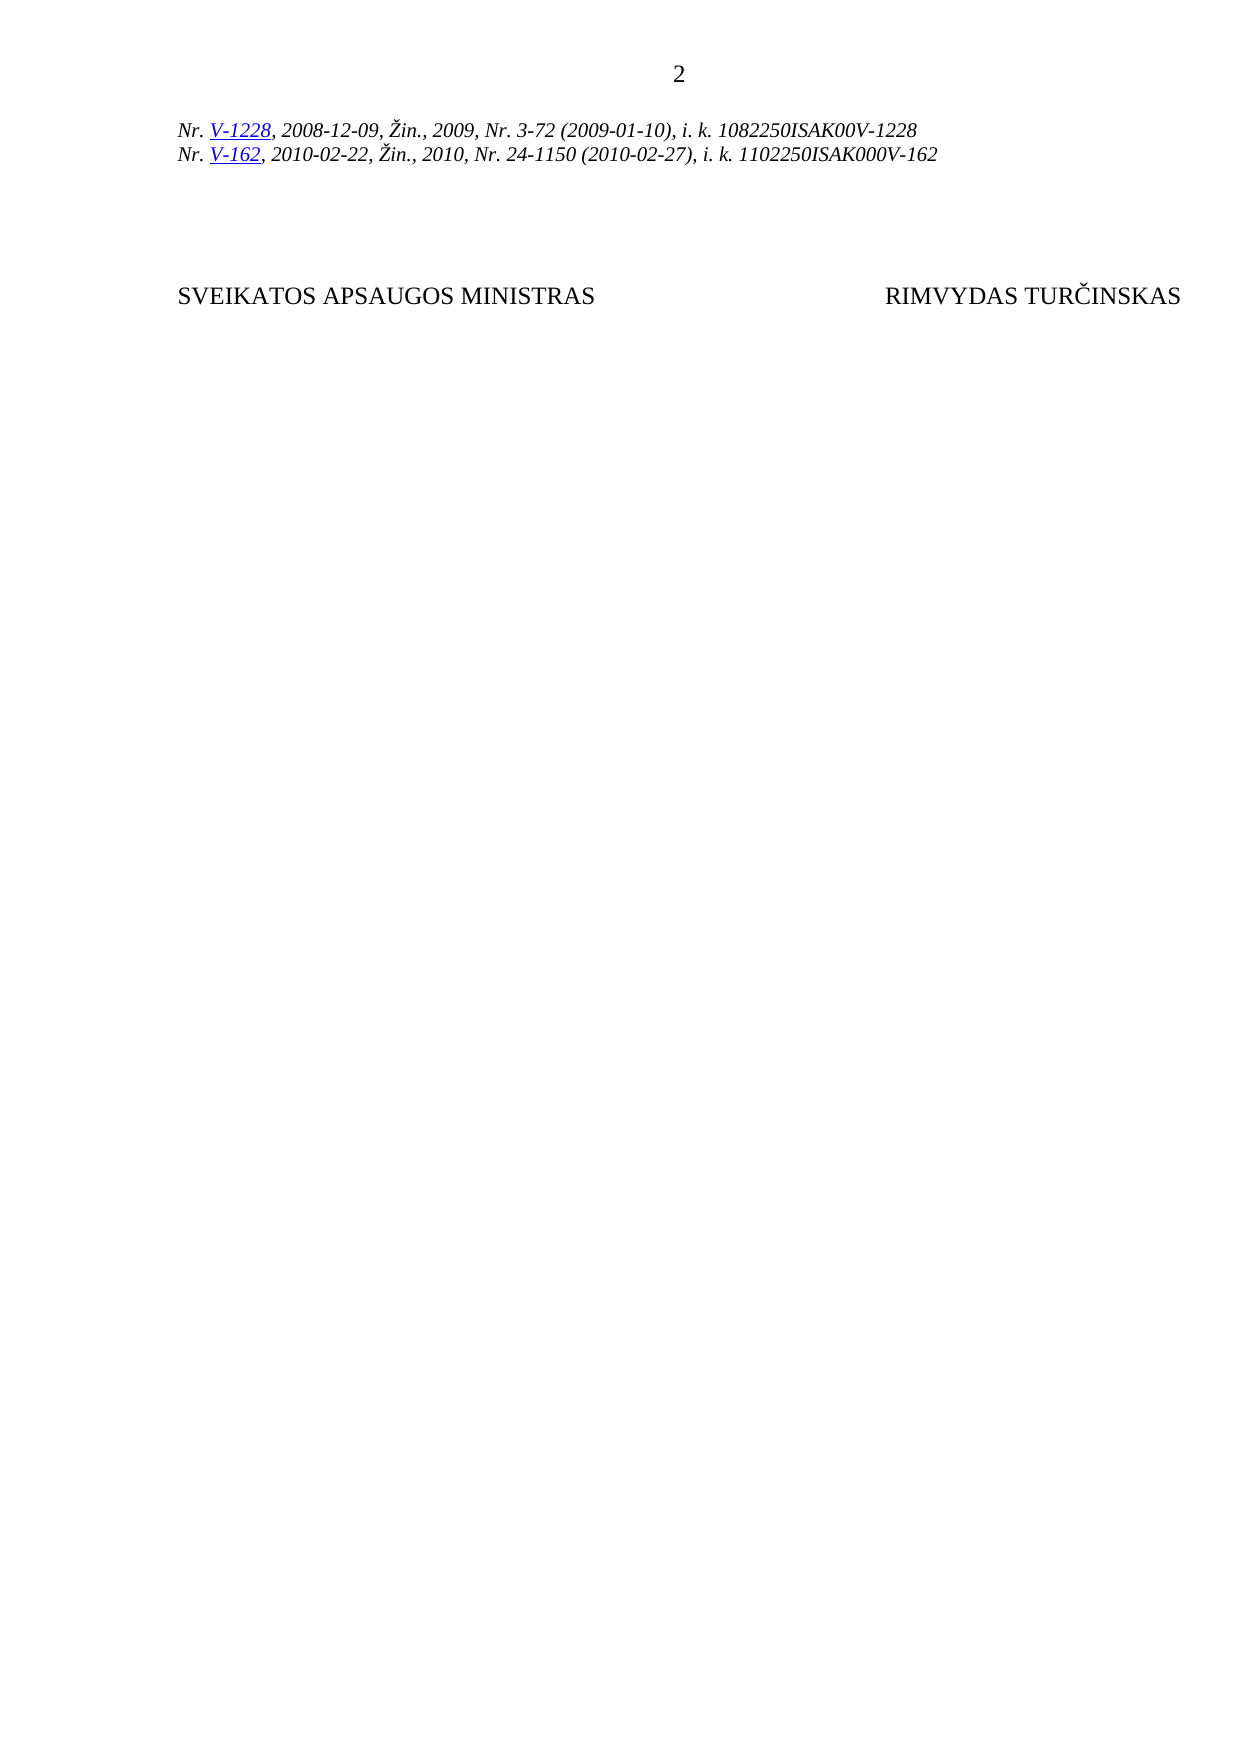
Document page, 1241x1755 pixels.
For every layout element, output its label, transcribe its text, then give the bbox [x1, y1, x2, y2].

text Nr. V-1228, 2008-12-09, Žin., 2009, Nr. 3-72 (2009-01-10), i. k. 1082250ISAK00V-1228 [177, 118, 1181, 142]
text SVEIKATOS APSAUGOS MINISTRAS RIMVYDAS TURČINSKAS [177, 281, 1181, 310]
text Nr. V-162, 2010-02-22, Žin., 2010, Nr. 24-1150 (2010-02-27), i. k. 1102250ISAK000V-162 [177, 142, 1181, 166]
